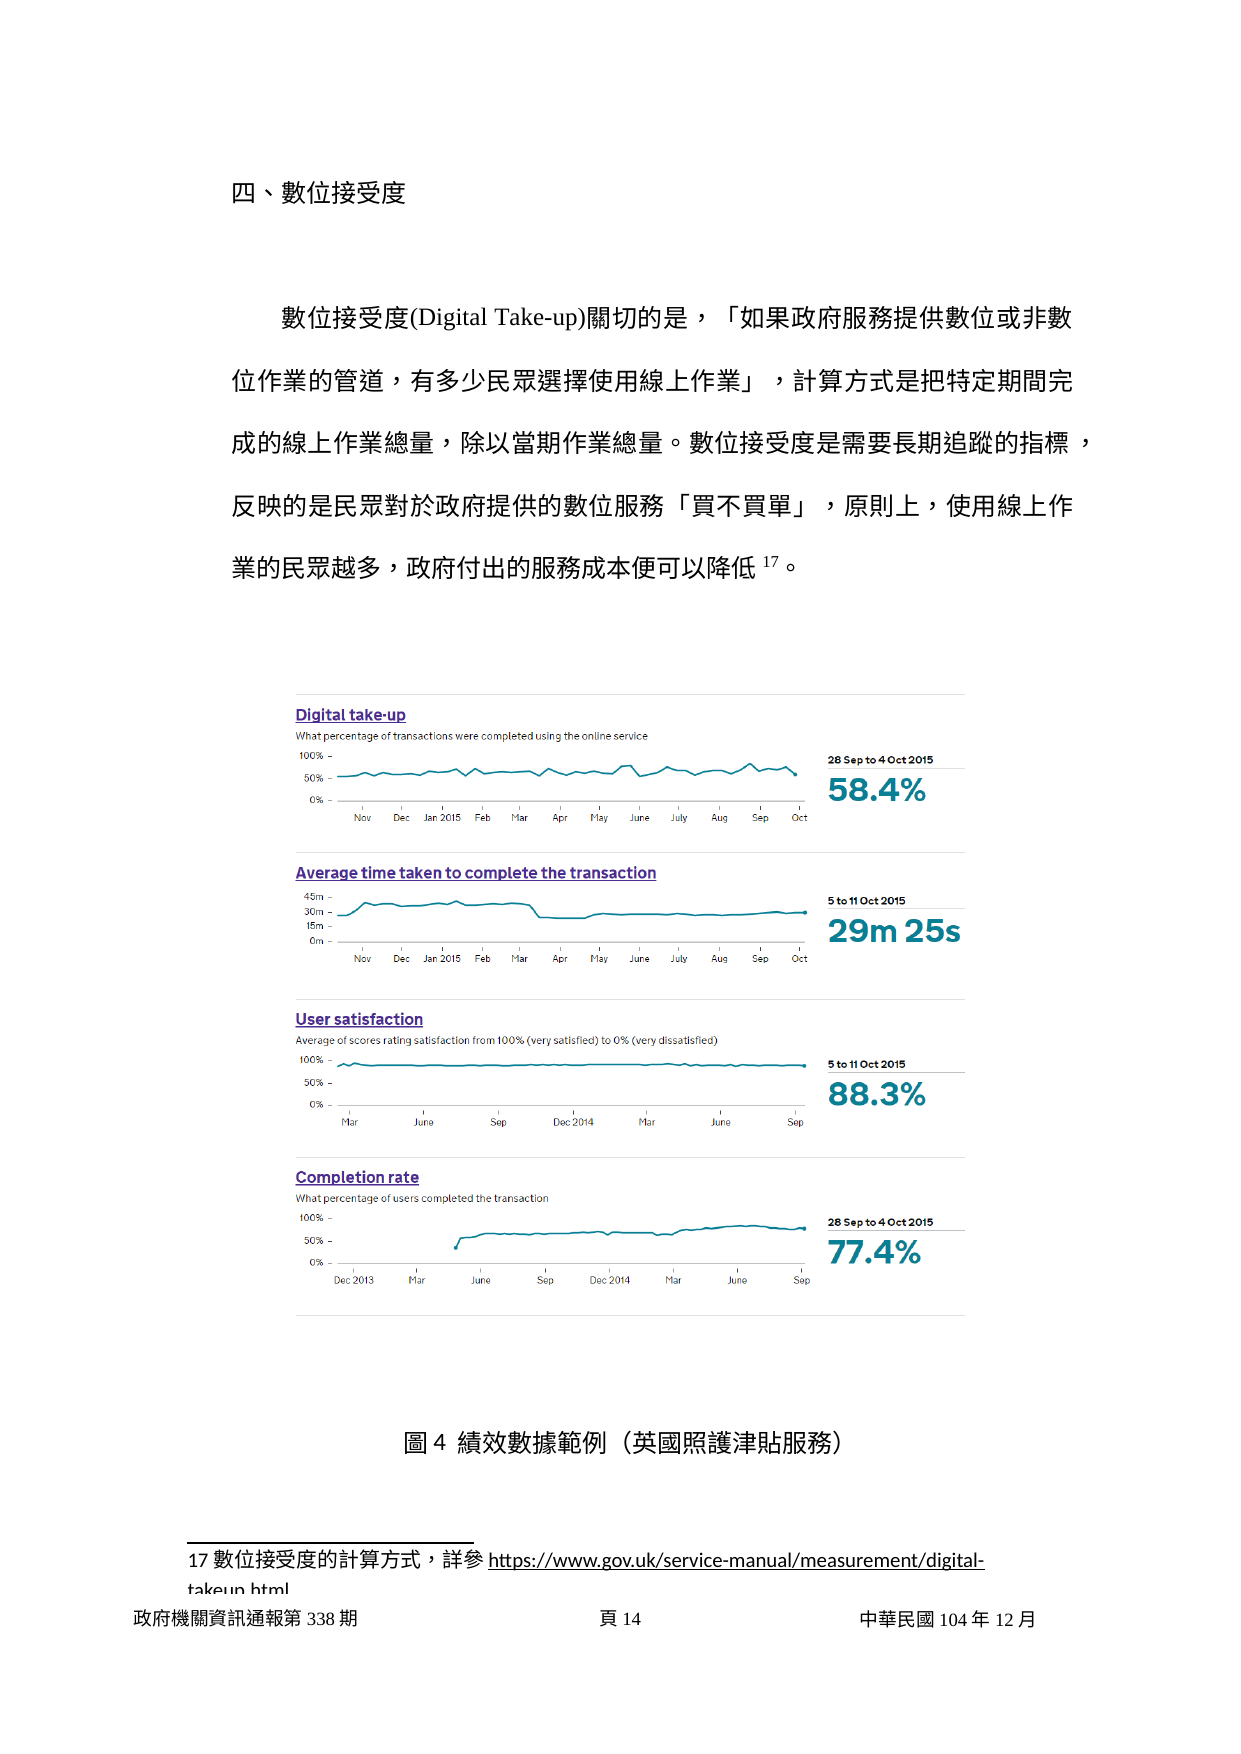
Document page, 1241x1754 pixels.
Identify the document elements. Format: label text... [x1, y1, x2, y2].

text 圖4 績效數據範例（英國照護津貼服務） [187, 1400, 1073, 1462]
text 四、數位接受度 [187, 150, 1073, 212]
text 數位接受度的計算方式，詳參https://www.gov.uk/service-manual/measurement/digital-takeup.html [187, 1543, 1053, 1604]
text 數位接受度(Digital Take-up)關切的是，「如果政府服務提供數位或非數位作業的管道，有多少民眾選擇使用線上作業」，計算方式是把特定期間完成的線上作業總量，除以當期作業總量。數位接受度是需要長期追蹤的指標，反映的是民眾對於政府提供的數位服務「買不買單」，原則上，使用線上作業的民眾越多，政府付出的服務成本便可以降低 。 [231, 275, 1073, 587]
